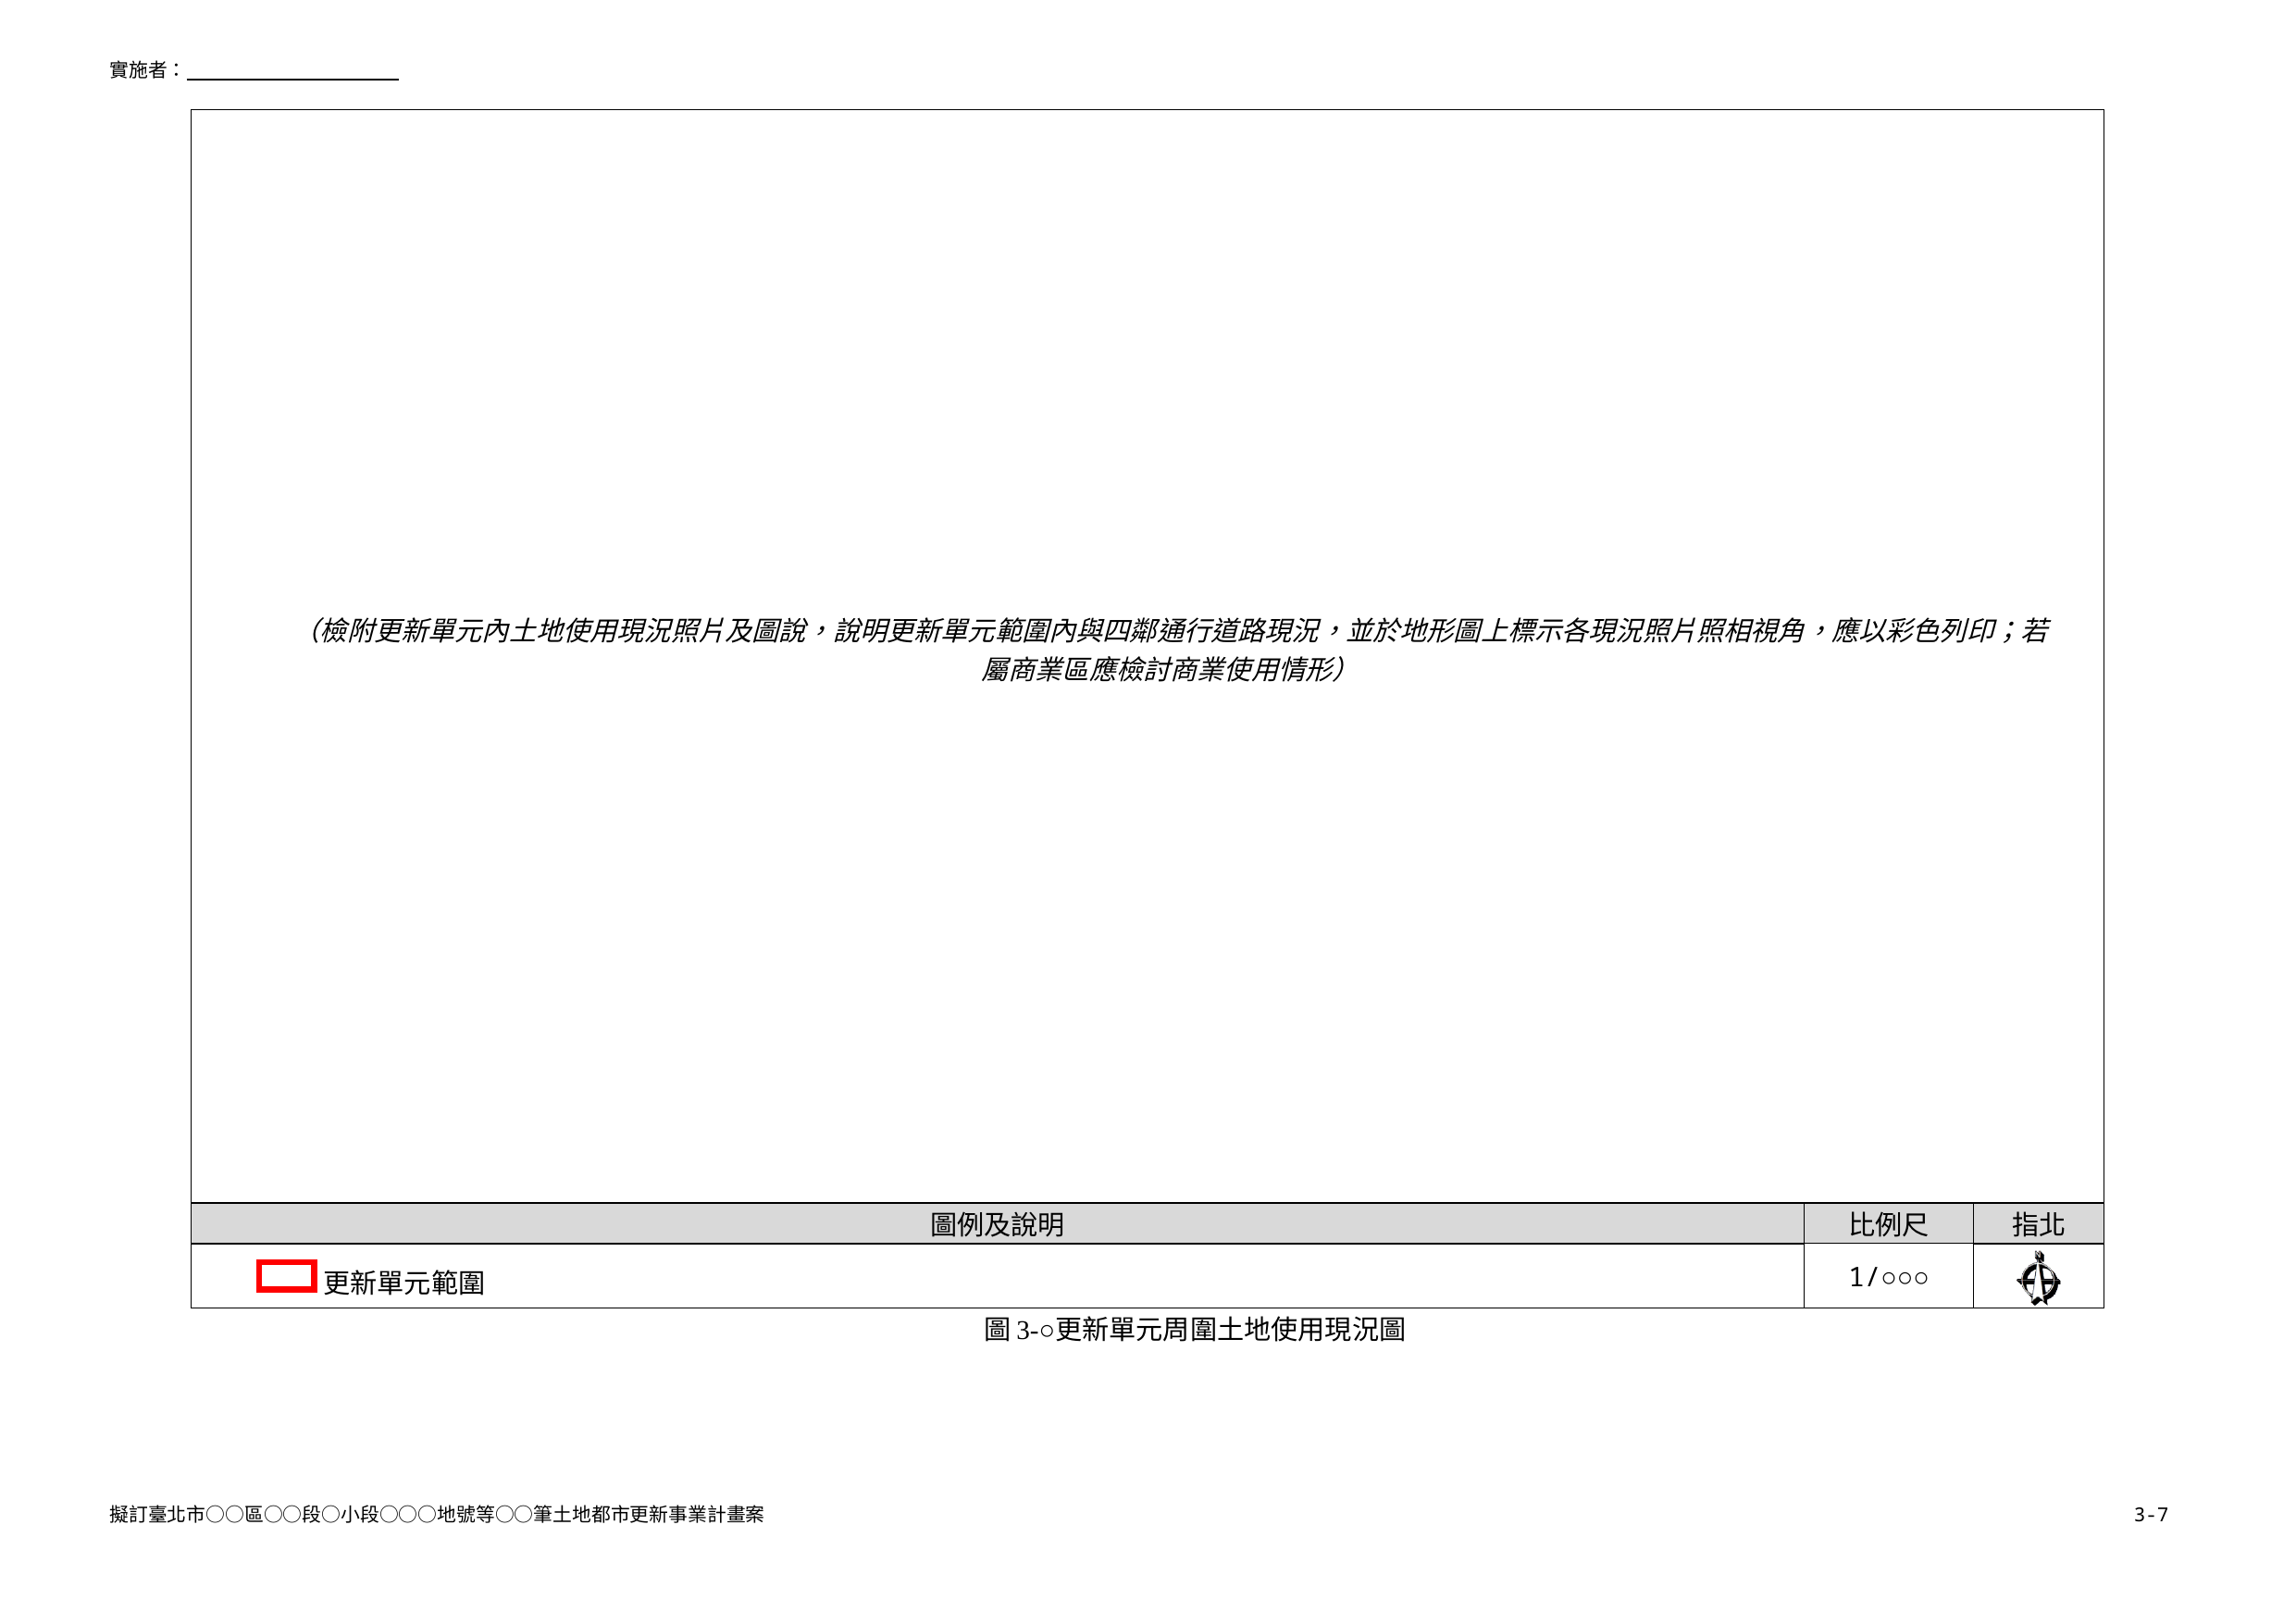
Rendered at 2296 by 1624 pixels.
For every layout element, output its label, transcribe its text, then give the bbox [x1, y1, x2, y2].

table_cell 更新單元範圍 [192, 1245, 1804, 1308]
table_cell 1/○○○ [1805, 1244, 1973, 1308]
table_cell [1974, 1245, 2104, 1308]
table_cell 圖例及說明 [192, 1204, 1804, 1243]
table_header （檢附更新單元內土地使用現況照片及圖說，說明更新單元範圍內與四鄰通行道路現況，並於地形圖上標示各現況照片照相視角，應以彩色列印；若屬商業區應檢討商業使用情形） [192, 110, 2104, 1202]
table_cell 比例尺 [1805, 1204, 1973, 1243]
text 圖3-○更新單元周圍土地使用現況圖 [203, 1308, 2186, 1347]
table_cell 指北 [1974, 1204, 2104, 1243]
